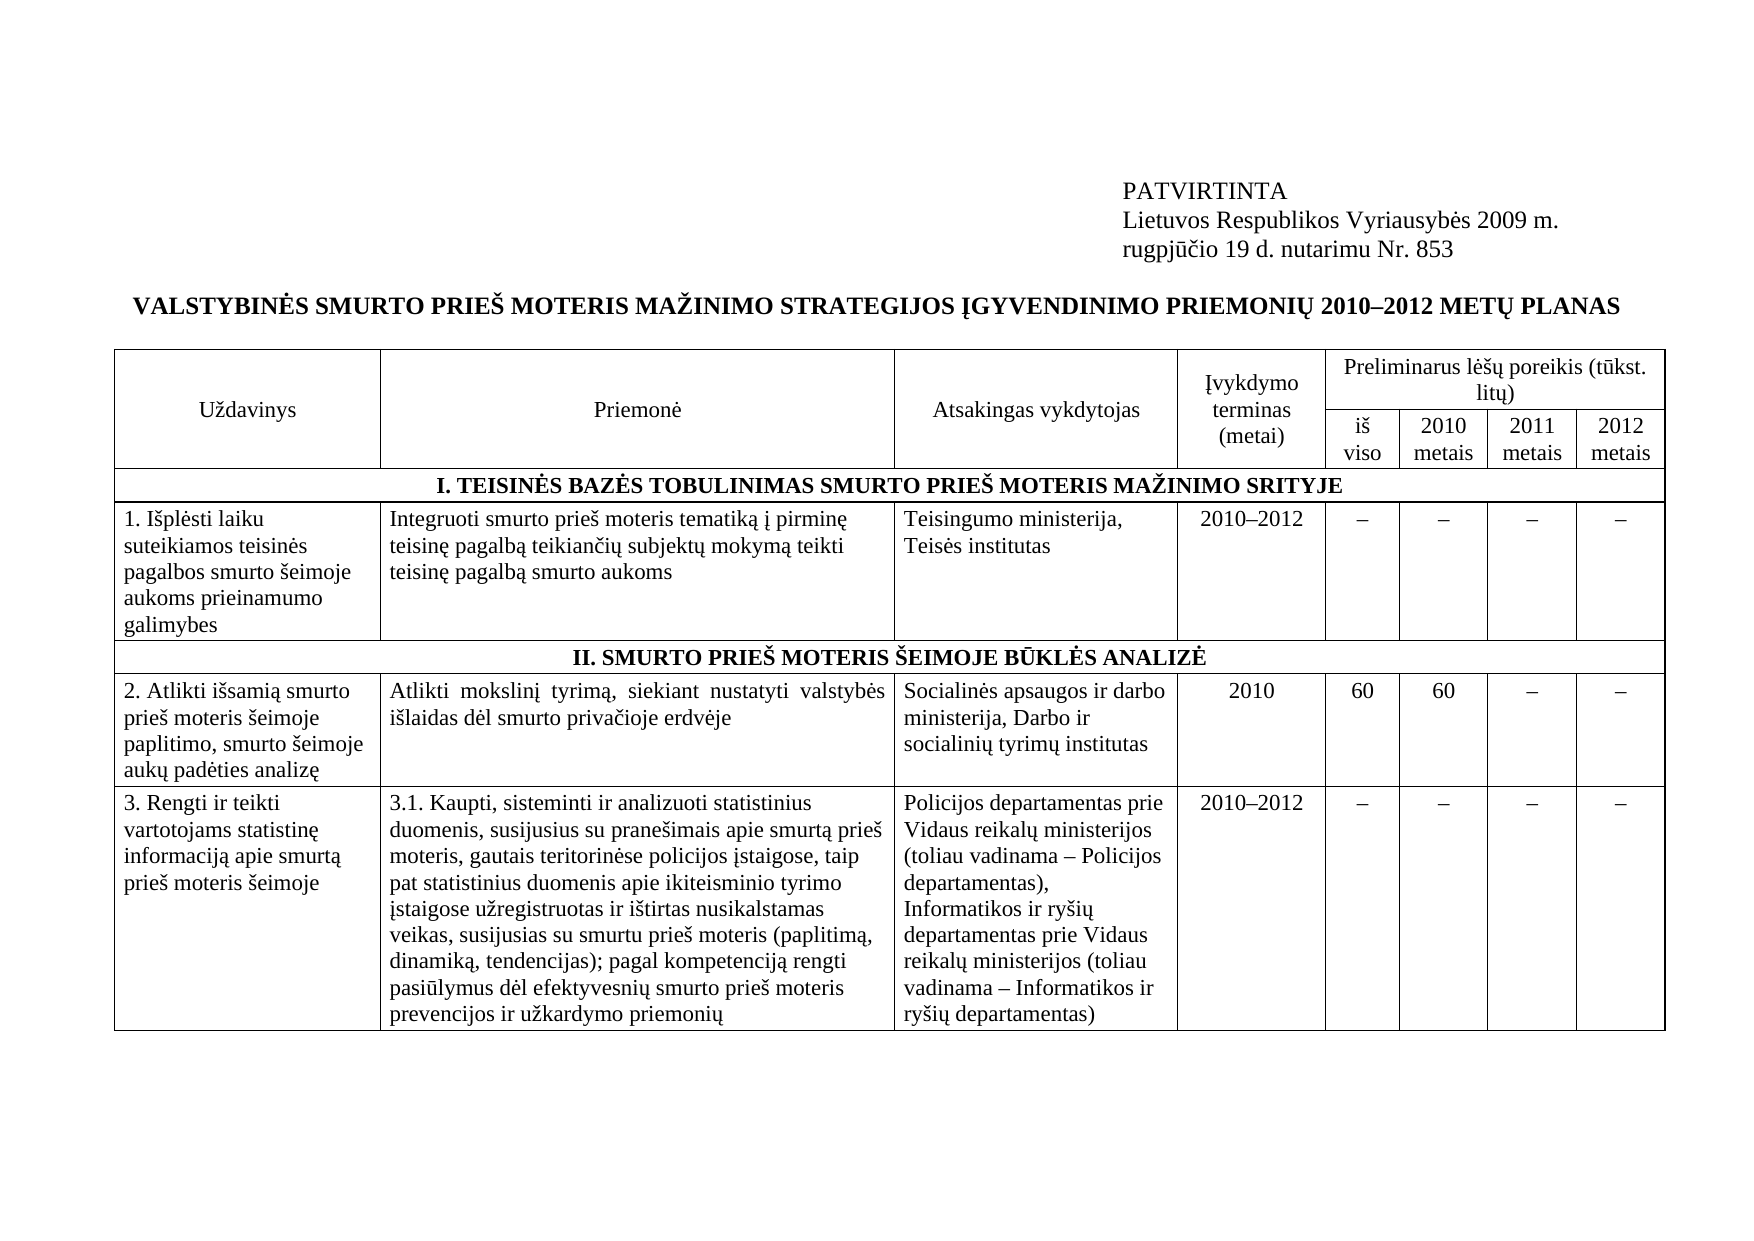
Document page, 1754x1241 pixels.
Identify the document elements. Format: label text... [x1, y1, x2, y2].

table_cell 1. Išplėsti laiku suteikiamos teisinės pagalbos smurto šeimoje aukoms prieinamumo galimybes [115, 503, 380, 640]
table_header Uždavinys [115, 350, 380, 468]
table_cell 2. Atlikti išsamią smurto prieš moteris šeimoje paplitimo, smurto šeimoje aukų padėties analizę [115, 674, 380, 786]
table_cell Integruoti smurto prieš moteris tematiką į pirminę teisinę pagalbą teikiančių subjektų mokymą teikti teisinę pagalbą smurto aukoms [381, 503, 894, 640]
table_cell Atlikti mokslinį tyrimą, siekiant nustatyti valstybės išlaidas dėl smurto privačioje erdvėje [381, 674, 894, 786]
table_cell 2010 [1178, 674, 1325, 786]
table_header Preliminarus lėšų poreikis (tūkst. litų) [1326, 350, 1664, 408]
table_cell Socialinės apsaugos ir darbo ministerija, Darbo ir socialinių tyrimų institutas [895, 674, 1177, 786]
table_cell – [1488, 503, 1576, 640]
table_cell 2010–2012 [1178, 787, 1325, 1029]
table_cell 2010–2012 [1178, 503, 1325, 640]
text Patvirtinta [1122, 176, 1636, 205]
table_header Įvykdymo terminas (metai) [1178, 350, 1325, 468]
table_cell 2011 metais [1488, 410, 1576, 468]
table_cell 3.1. Kaupti, sisteminti ir analizuoti statistinius duomenis, susijusius su pranešimais apie smurtą prieš moteris, gautais teritorinėse policijos įstaigose, taip pat statistinius duomenis apie ikiteisminio tyrimo įstaigose užregistruotas ir ištirtas nusikalstamas veikas, susijusias su smurtu prieš moteris (paplitimą, dinamiką, tendencijas); pagal kompetenciją rengti pasiūlymus dėl efektyvesnių smurto prieš moteris prevencijos ir užkardymo priemonių [381, 787, 894, 1029]
table_cell 3. Rengti ir teikti vartotojams statistinę informaciją apie smurtą prieš moteris šeimoje [115, 787, 380, 1029]
table_cell II. Smurto prieš moteris šeimoje būklės analizė [115, 641, 1664, 673]
table_cell Policijos departamentas prie Vidaus reikalų ministerijos (toliau vadinama – Policijos departamentas), Informatikos ir ryšių departamentas prie Vidaus reikalų ministerijos (toliau vadinama – Informatikos ir ryšių departamentas) [895, 787, 1177, 1029]
table_header Priemonė [381, 350, 894, 468]
table_cell – [1577, 674, 1664, 786]
table_cell 60 [1326, 674, 1399, 786]
table_cell Teisingumo ministerija, Teisės institutas [895, 503, 1177, 640]
table_cell – [1488, 674, 1576, 786]
table_cell – [1577, 787, 1664, 1029]
table_cell – [1326, 503, 1399, 640]
table_cell iš viso [1326, 410, 1399, 468]
table_cell – [1400, 503, 1487, 640]
table_header Atsakingas vykdytojas [895, 350, 1177, 468]
table_cell 60 [1400, 674, 1487, 786]
table_cell I. Teisinės bazės tobulinimas smurto prieš moteris mažinimo srityje [115, 469, 1664, 501]
text Lietuvos Respublikos Vyriausybės 2009 m. rugpjūčio 19 d. nutarimu Nr. 853 [1122, 205, 1636, 263]
table_cell – [1488, 787, 1576, 1029]
table_cell 2012 metais [1577, 410, 1664, 468]
table_cell – [1326, 787, 1399, 1029]
table_cell – [1577, 503, 1664, 640]
table_cell 2010 metais [1400, 410, 1487, 468]
table_cell – [1400, 787, 1487, 1029]
text VALSTYBINĖS SMURTO PRIEŠ MOTERIS MAŽINIMO STRATEGIJOS ĮGYVENDINIMO PRIEMONIŲ 2010–2012 METŲ PLANAS [118, 291, 1636, 320]
